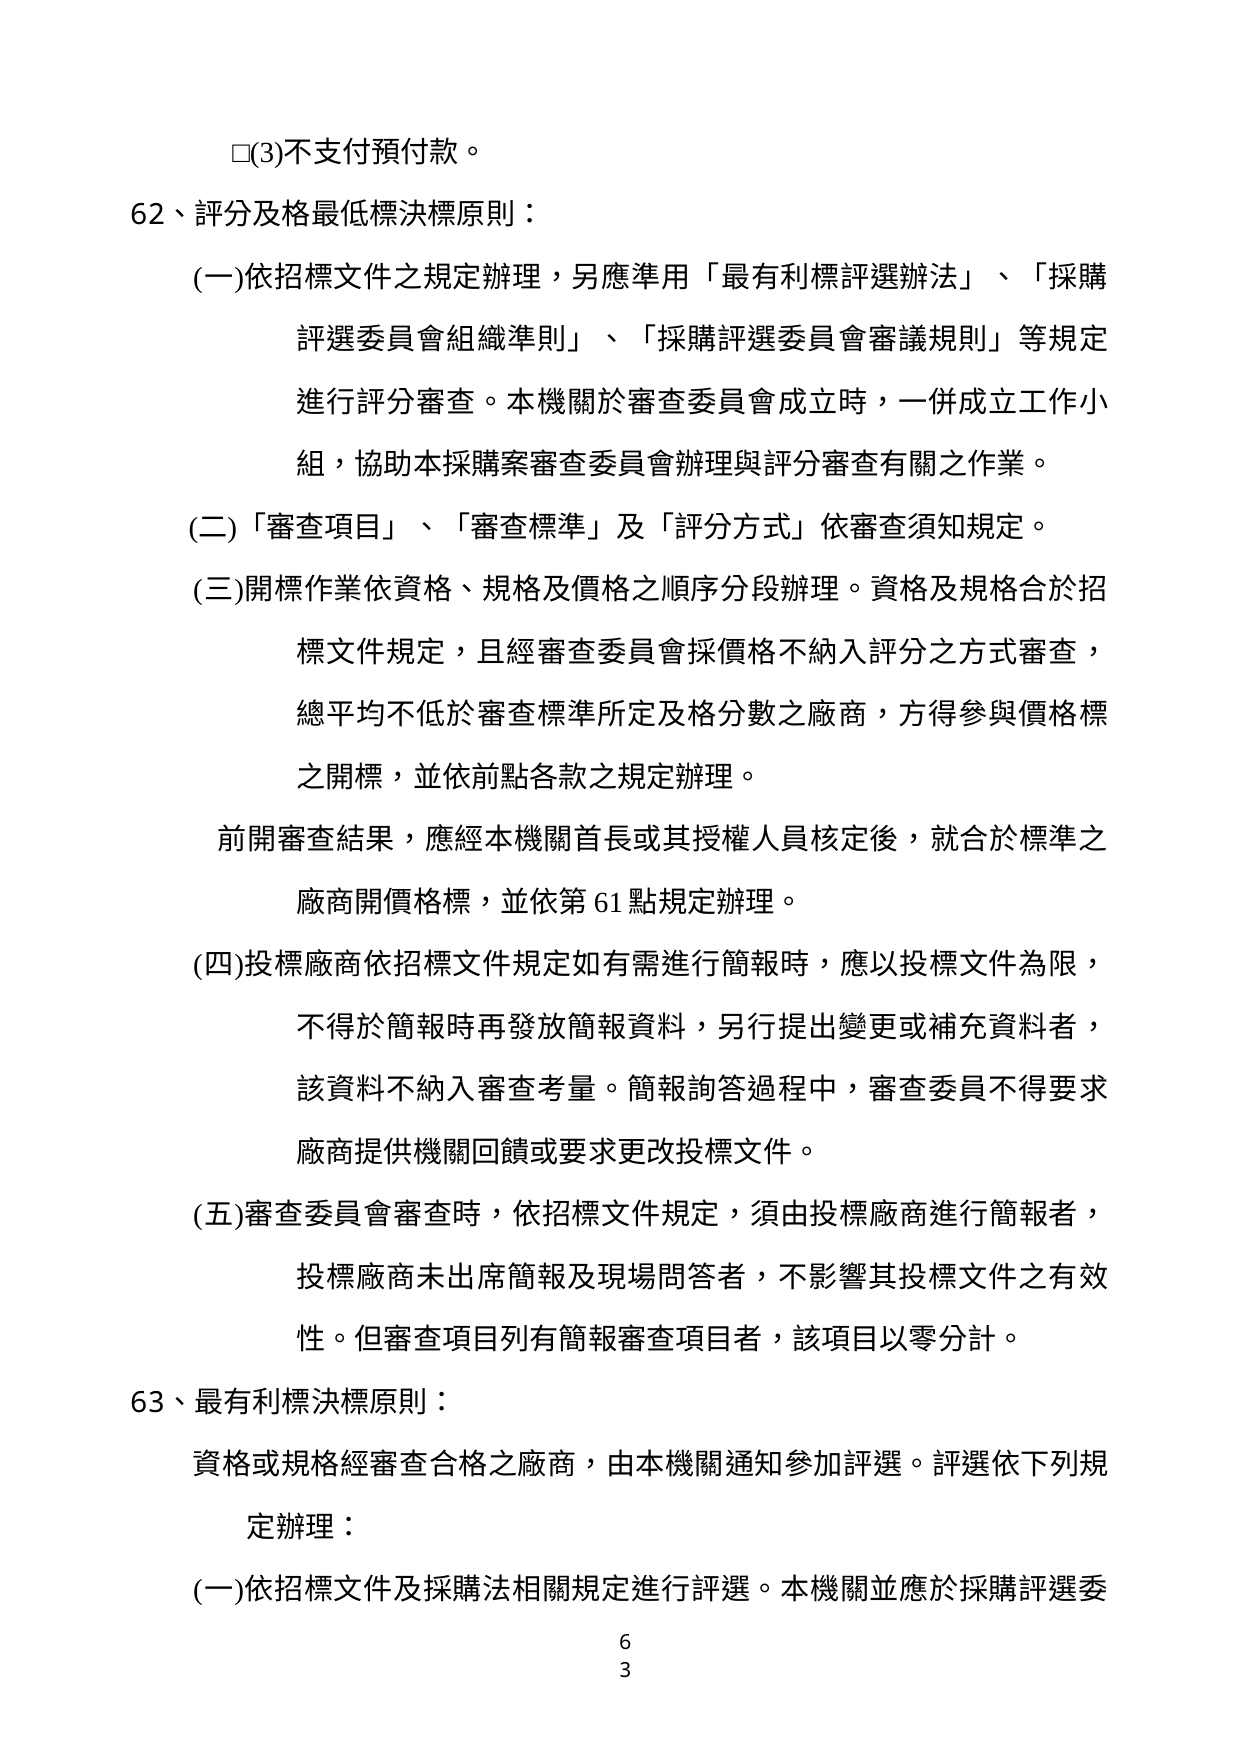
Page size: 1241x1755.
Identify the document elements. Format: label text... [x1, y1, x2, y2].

text 前開審查結果，應經本機關首長或其授權人員核定後，就合於標準之廠商開價格標，並依第61點規定辦理。 [130, 795, 1110, 920]
text (三)開標作業依資格、規格及價格之順序分段辦理。資格及規格合於招標文件規定，且經審查委員會採價格不納入評分之方式審查，總平均不低於審查標準所定及格分數之廠商，方得參與價格標之開標，並依前點各款之規定辦理。 [130, 545, 1110, 795]
text (四)投標廠商依招標文件規定如有需進行簡報時，應以投標文件為限，不得於簡報時再發放簡報資料，另行提出變更或補充資料者，該資料不納入審查考量。簡報詢答過程中，審查委員不得要求廠商提供機關回饋或要求更改投標文件。 [130, 920, 1110, 1170]
text 資格或規格經審查合格之廠商，由本機關通知參加評選。評選依下列規定辦理： [130, 1420, 1110, 1545]
list 最有利標決標原則： [130, 1358, 1110, 1420]
text (二)「審查項目」、「審查標準」及「評分方式」依審查須知規定。 [130, 483, 1110, 545]
list 評分及格最低標決標原則： [130, 170, 1110, 233]
text (五)審查委員會審查時，依招標文件規定，須由投標廠商進行簡報者，投標廠商未出席簡報及現場問答者，不影響其投標文件之有效性。但審查項目列有簡報審查項目者，該項目以零分計。 [130, 1170, 1110, 1358]
text (一)依招標文件之規定辦理，另應準用「最有利標評選辦法」、「採購評選委員會組織準則」、「採購評選委員會審議規則」等規定進行評分審查。本機關於審查委員會成立時，一併成立工作小組，協助本採購案審查委員會辦理與評分審查有關之作業。 [130, 233, 1110, 483]
text □(3)不支付預付款。 [130, 108, 1110, 170]
text (一)依招標文件及採購法相關規定進行評選。本機關並應於採購評選委 [130, 1545, 1110, 1608]
